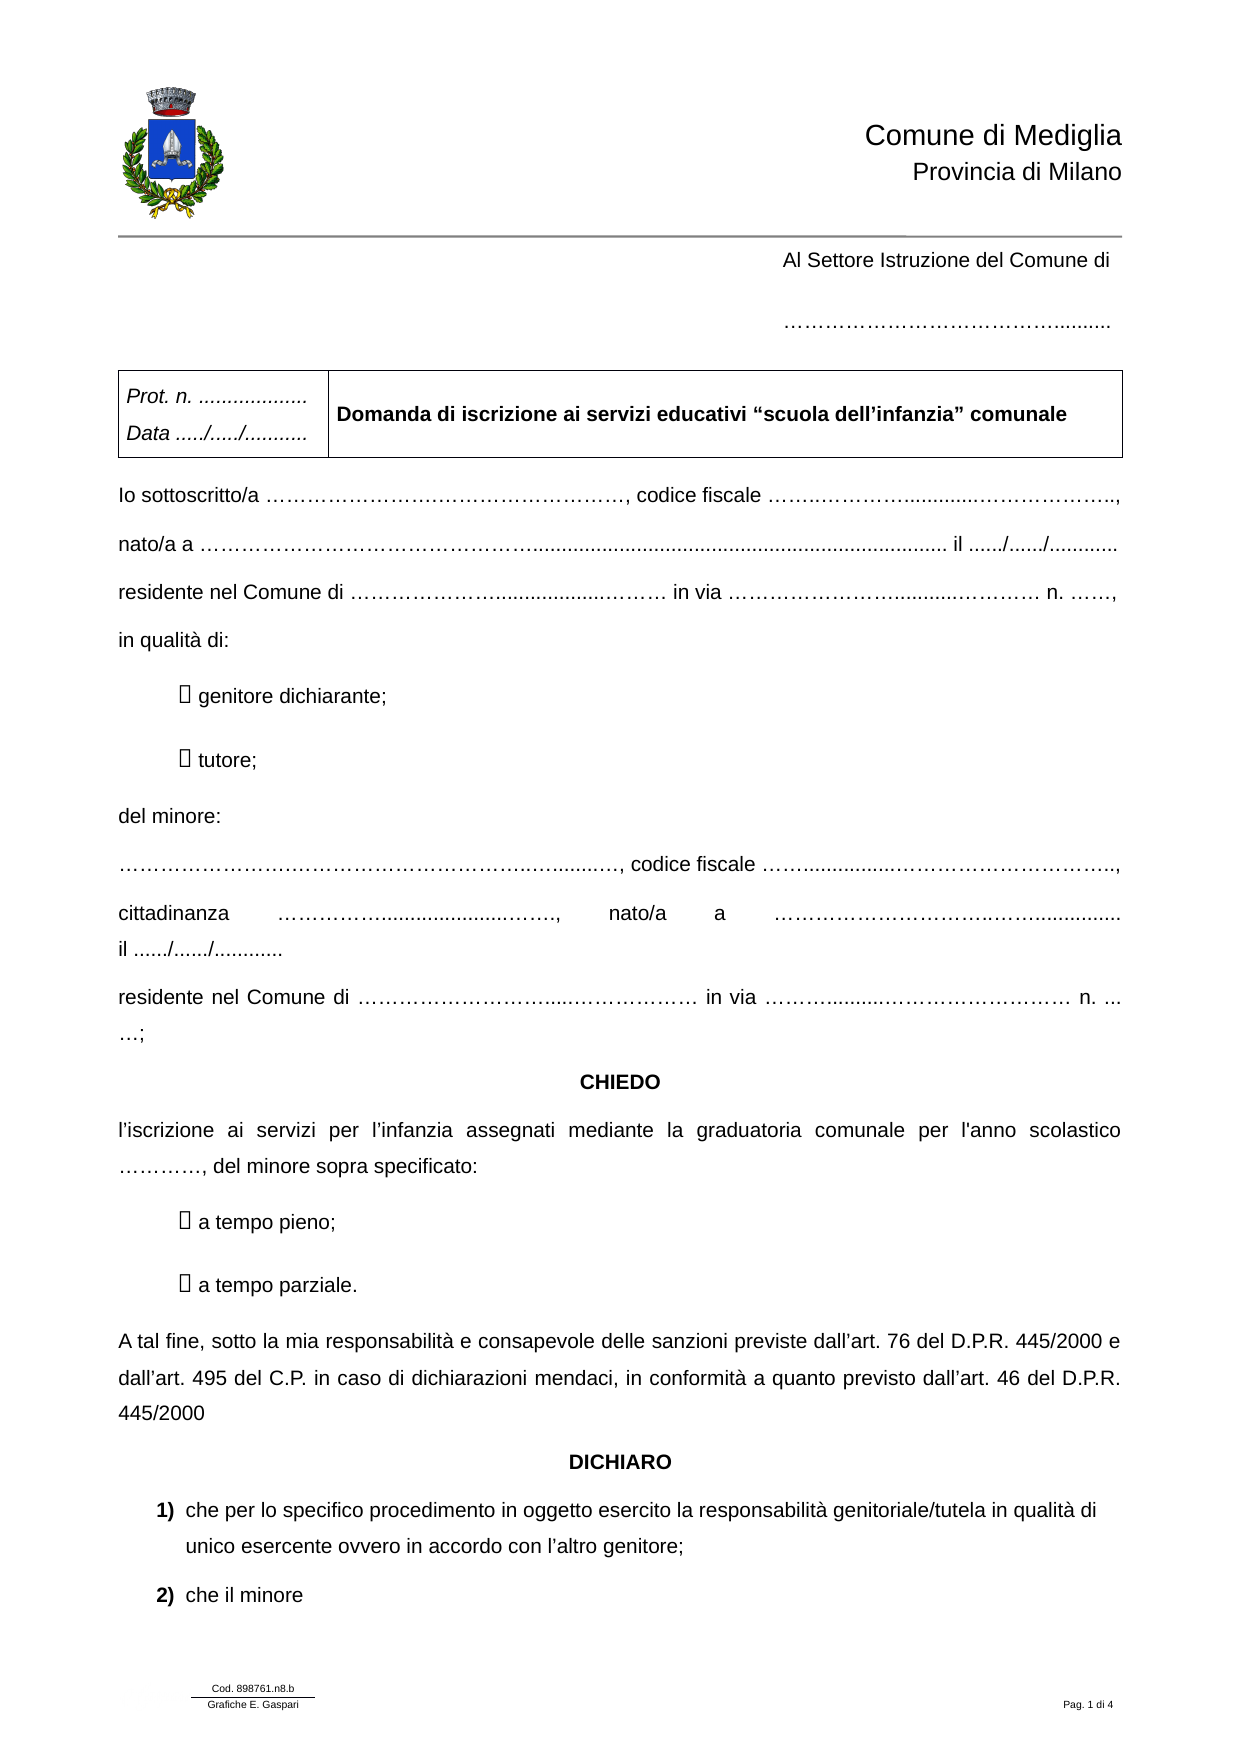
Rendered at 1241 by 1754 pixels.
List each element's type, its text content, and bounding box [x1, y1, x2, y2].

text ………………………………….......... [118, 309, 1122, 333]
table_header Domanda di iscrizione ai servizi educativi “scuola dell’infanzia” comunale [329, 371, 1122, 457]
picture [122, 87, 224, 219]
text A tal fine, sotto la mia responsabilità e consapevole delle sanzioni previste dall’art. 76 del D.P.R. 445/2000 e dall’art. 495 del C.P. in caso di dichiarazioni mendaci, in conformità a quanto previsto dall’art. 46 del D.P.R. 445/2000 [118, 1329, 1122, 1425]
text  a tempo pieno; [177, 1202, 1122, 1236]
text nato/a a …………………………………………........................................................................ il ....../....../............ [118, 531, 1122, 555]
text  genitore dichiarante; [177, 677, 1122, 711]
text …………………….……………………………..…........…, codice fiscale ……................………………………….., [118, 852, 1122, 876]
text Nell'elenco degli allegati [242, 213, 602, 235]
text Al Settore Istruzione del Comune di [118, 248, 1122, 272]
text del minore: [118, 804, 1122, 828]
text Provincia di Milano [224, 157, 1122, 185]
text  tutore; [177, 740, 1122, 774]
text Io sottoscritto/a …………………….………………………, codice fiscale ……..………….............……………….., [118, 483, 1122, 507]
text  a tempo parziale. [177, 1266, 1122, 1300]
list che per lo specifico procedimento in oggetto esercito la responsabilità genitoriale/tutela in qualità di unico esercente ovvero in accordo con l’altro genitore; [156, 1498, 1122, 1558]
text Comune di Mediglia [224, 118, 1122, 152]
table_header Prot. n. ................... Data ...../...../........... [119, 371, 328, 457]
text in qualità di: [118, 628, 1122, 652]
text cittadinanza ……………......................……., nato/a a …………………………..……............... il ....../....../............ [118, 901, 1122, 961]
text l’iscrizione ai servizi per l’infanzia assegnati mediante la graduatoria comunale per l'anno scolastico …………, del minore sopra specificato: [118, 1118, 1122, 1178]
list che il minore [156, 1582, 1122, 1606]
text residente nel Comune di ……………………….....……………… in via ………..........……………………… n. ...…; [118, 985, 1122, 1045]
text DICHIARO [118, 1450, 1122, 1474]
text residente nel Comune di …………………...................……… in via ……………………...........………… n. ……, [118, 580, 1122, 604]
text CHIEDO [118, 1069, 1122, 1093]
